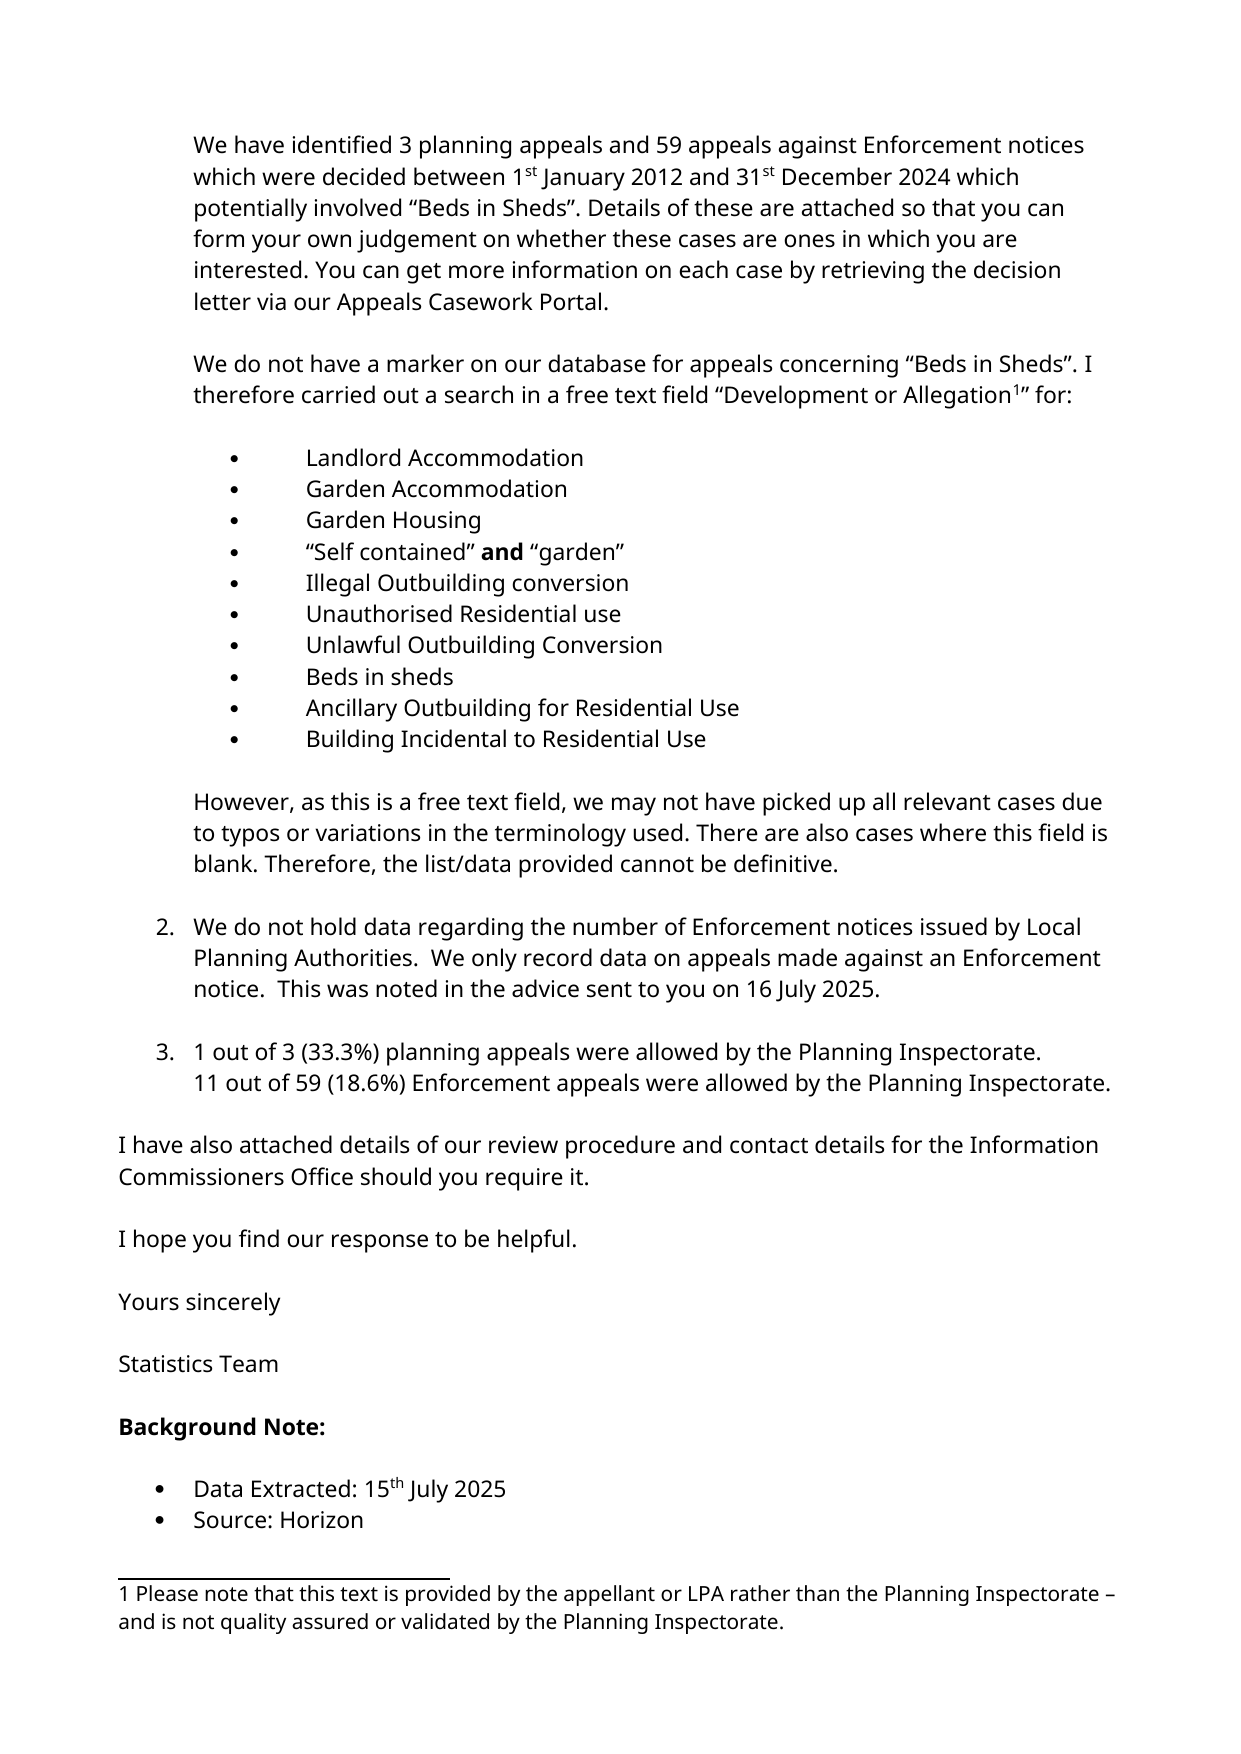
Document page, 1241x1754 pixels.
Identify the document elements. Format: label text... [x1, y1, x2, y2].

list Source: Horizon [156, 1504, 1122, 1535]
list Garden Housing [231, 504, 1122, 535]
list Unlawful Outbuilding Conversion [231, 629, 1122, 660]
list “Self contained” and “garden” [231, 535, 1122, 567]
list Building Incidental to Residential Use [231, 723, 1122, 754]
list We do not hold data regarding the number of Enforcement notices issued by Local Planning Authorities. We only record data on appeals made against an Enforcement notice. This was noted in the advice sent to you on 16 July 2025. [156, 910, 1122, 1004]
list Beds in sheds [231, 660, 1122, 692]
list Illegal Outbuilding conversion [231, 567, 1122, 598]
list Garden Accommodation [231, 473, 1122, 504]
text Yours sincerely [118, 1285, 1122, 1317]
list However, as this is a free text field, we may not have picked up all relevant cases due to typos or variations in the terminology used. There are also cases where this field is blank. Therefore, the list/data provided cannot be definitive. [193, 785, 1122, 879]
text Statistics Team [118, 1348, 1122, 1379]
list We have identified 3 planning appeals and 59 appeals against Enforcement notices which were decided between 1st January 2012 and 31st December 2024 which potentially involved “Beds in Sheds”. Details of these are attached so that you can form your own judgement on whether these cases are ones in which you are interested. You can get more information on each case by retrieving the decision letter via our Appeals Casework Portal. [193, 129, 1122, 317]
text I have also attached details of our review procedure and contact details for the Information Commissioners Office should you require it. [118, 1129, 1122, 1192]
list Unauthorised Residential use [231, 598, 1122, 629]
text I hope you find our response to be helpful. [118, 1223, 1122, 1254]
list Ancillary Outbuilding for Residential Use [231, 692, 1122, 723]
list Data Extracted: 15th July 2025 [156, 1473, 1122, 1504]
text Please note that this text is provided by the appellant or LPA rather than the Planning Inspectorate – and is not quality assured or validated by the Planning Inspectorate. [118, 1579, 1122, 1636]
list 1 out of 3 (33.3%) planning appeals were allowed by the Planning Inspectorate. 11 out of 59 (18.6%) Enforcement appeals were allowed by the Planning Inspectorate. [156, 1035, 1122, 1098]
list Landlord Accommodation [231, 442, 1122, 473]
list We do not have a marker on our database for appeals concerning “Beds in Sheds”. I therefore carried out a search in a free text field “Development or Allegation” for: [193, 348, 1122, 410]
text Background Note: [118, 1410, 1122, 1442]
